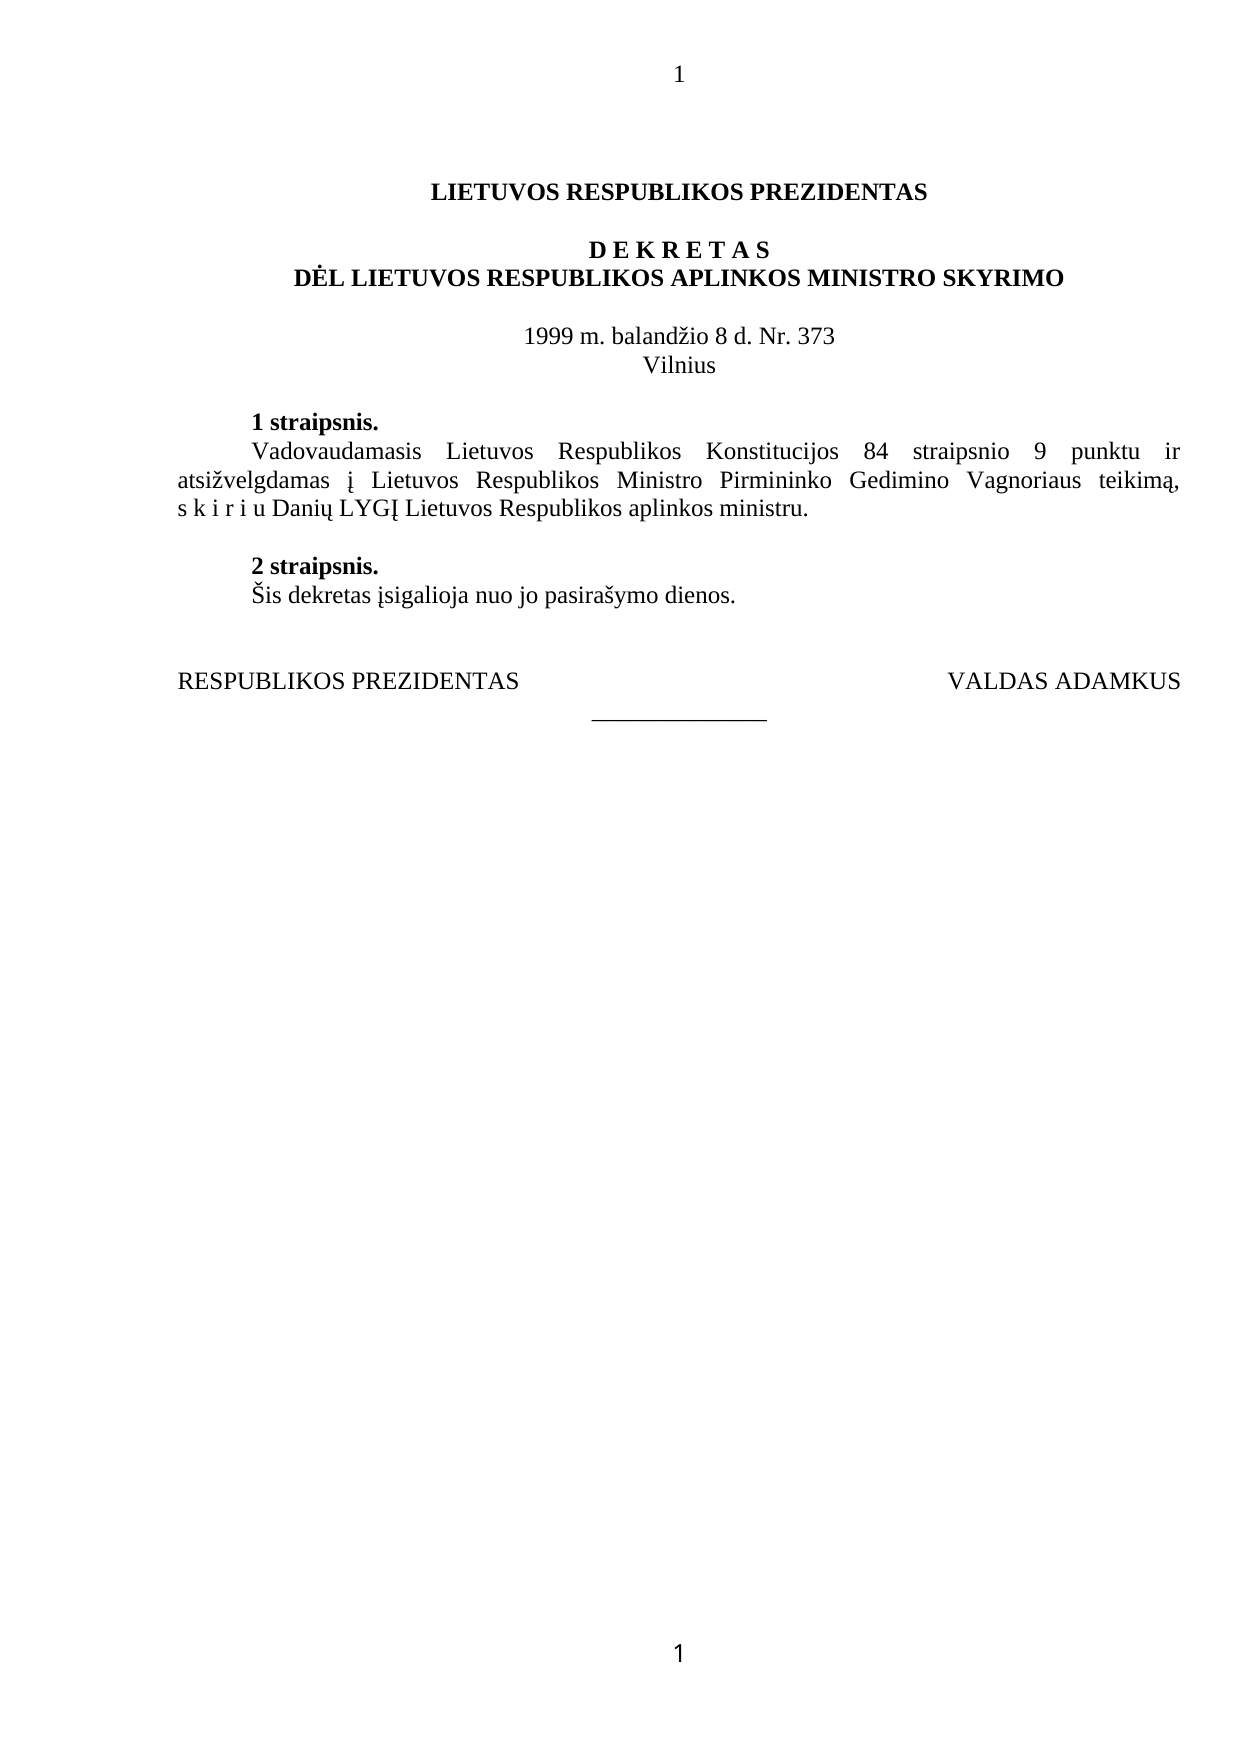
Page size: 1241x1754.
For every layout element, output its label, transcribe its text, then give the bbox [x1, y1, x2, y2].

text D E K R E T A S [177, 235, 1181, 263]
text Vadovaudamasis Lietuvos Respublikos Konstitucijos 84 straipsnio 9 punktu ir atsižvelgdamas į Lietuvos Respublikos Ministro Pirmininko Gedimino Vagnoriaus teikimą, skiriu Danių LYGĮ Lietuvos Respublikos aplinkos ministru. [177, 436, 1181, 522]
text 2 straipsnis. [177, 551, 1181, 580]
text Vilnius [177, 350, 1181, 378]
text Šis dekretas įsigalioja nuo jo pasirašymo dienos. [177, 580, 1181, 608]
text RESPUBLIKOS PREZIDENTAS VALDAS ADAMKUS [177, 666, 1181, 695]
text ______________ [177, 695, 1181, 723]
text LIETUVOS RESPUBLIKOS PREZIDENTAS [177, 177, 1181, 206]
text 1 straipsnis. [177, 407, 1181, 436]
text 1999 m. balandžio 8 d. Nr. 373 [177, 321, 1181, 350]
text DĖL LIETUVOS RESPUBLIKOS APLINKOS MINISTRO SKYRIMO [177, 263, 1181, 292]
